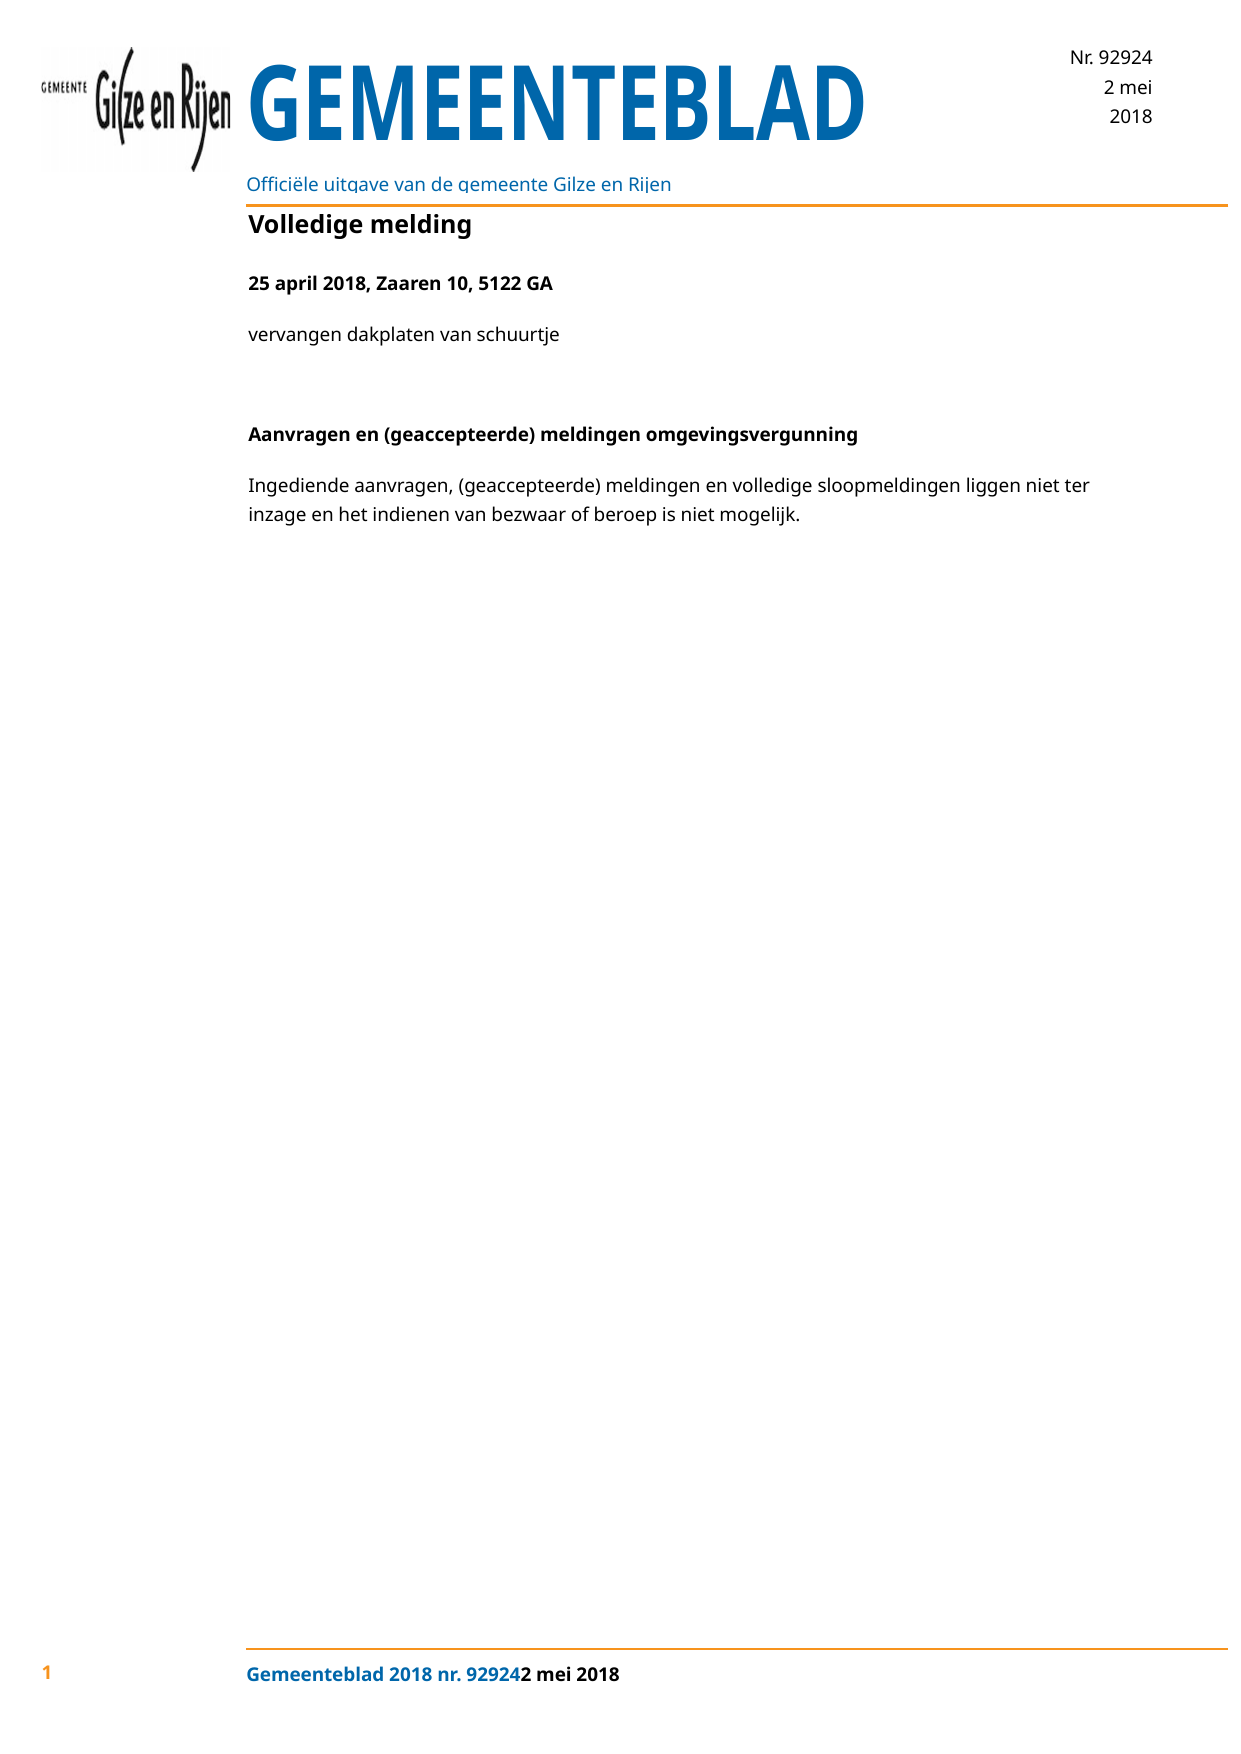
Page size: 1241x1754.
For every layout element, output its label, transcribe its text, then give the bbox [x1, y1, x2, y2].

picture [41, 47, 231, 172]
text Ingediende aanvragen, (geaccepteerde) meldingen en volledige sloopmeldingen liggen niet ter inzage en het indienen van bezwaar of beroep is niet mogelijk. [248, 472, 1152, 527]
text Volledige melding [248, 207, 1152, 241]
text vervangen dakplaten van schuurtje [248, 321, 1152, 346]
text 25 april 2018, Zaaren 10, 5122 GA [248, 270, 1152, 296]
text Aanvragen en (geaccepteerde) meldingen omgevingsvergunning [248, 422, 1152, 447]
